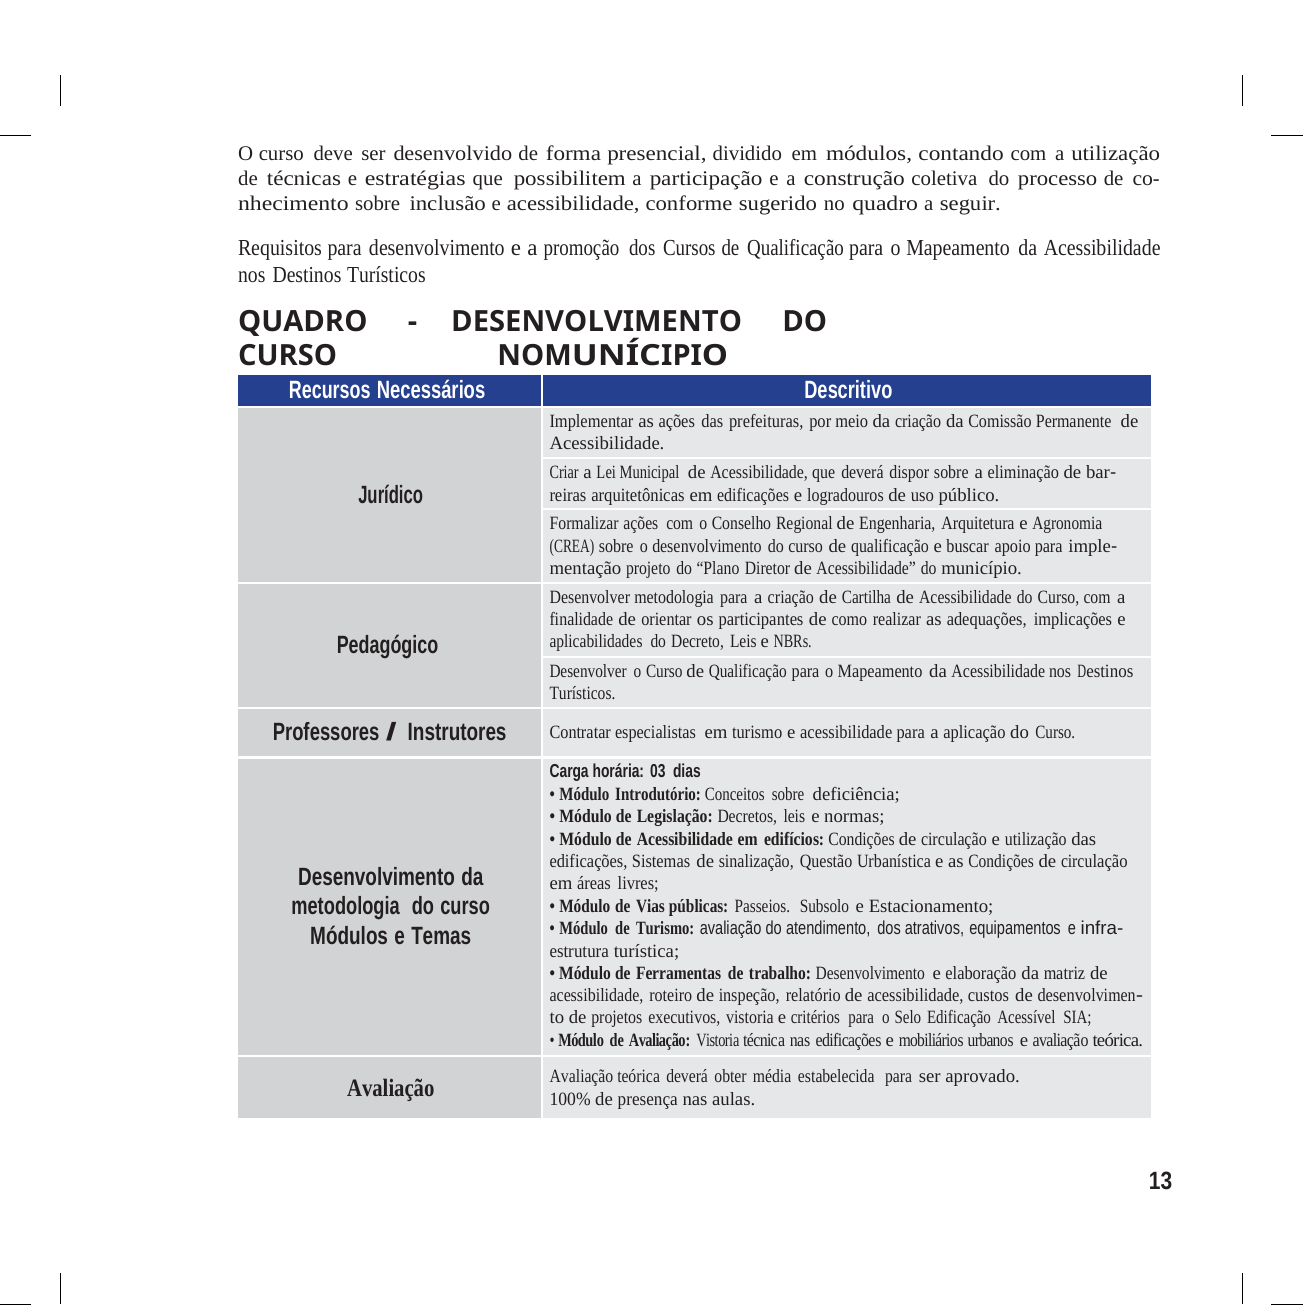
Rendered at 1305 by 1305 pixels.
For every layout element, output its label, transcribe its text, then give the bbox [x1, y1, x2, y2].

table_cell Pedagógico [238, 584, 541, 707]
table_cell Contratar especialistas em turismo e acessibilidade para a aplicação do Curso. [543, 709, 1151, 756]
table_cell Desenvolver metodologia para a criação de Cartilha de Acessibilidade do Curso, com a finalidade de orientar os participantes de como realizar as adequações, implicações e aplicabilidades do Decreto, Leis e NBRs. [543, 584, 1151, 656]
table_cell Criar a Lei Municipal de Acessibilidade, que deverá dispor sobre a eliminação de bar- reiras arquitetônicas em edificações e logradouros de uso público. [543, 459, 1151, 508]
table_cell Professores / Instrutores [238, 709, 541, 756]
table_cell Avaliação [238, 1057, 541, 1118]
table_header Recursos Necessários [238, 375, 541, 406]
text Requisitos para desenvolvimento e a promoção dos Cursos de Qualificação para o Mapeamento da Acessibilidade nos Destinos Turísticos [238, 234, 1161, 287]
table_cell Formalizar ações com o Conselho Regional de Engenharia, Arquitetura e Agronomia (CREA) sobre o desenvolvimento do curso de qualificação e buscar apoio para imple- mentação projeto do “Plano Diretor de Acessibilidade” do município. [543, 510, 1151, 582]
table_cell Avaliação teórica deverá obter média estabelecida para ser aprovado. 100% de presença nas aulas. [543, 1057, 1151, 1118]
table_cell Carga horária: 03 dias • Módulo Introdutório: Conceitos sobre deficiência; • Módulo de Legislação: Decretos, leis e normas; • Módulo de Acessibilidade em edifícios: Condições de circulação e utilização das edificações, Sistemas de sinalização, Questão Urbanística e as Condições de circulação em áreas livres; • Módulo de Vias públicas: Passeios. Subsolo e Estacionamento; • Módulo de Turismo: avaliação do atendimento, dos atrativos, equipamentos e infra- estrutura turística; • Módulo de Ferramentas de trabalho: Desenvolvimento e elaboração da matriz de acessibilidade, roteiro de inspeção, relatório de acessibilidade, custos de desenvolvimen- to de projetos executivos, vistoria e critérios para o Selo Edificação Acessível SIA; • Módulo de Avaliação: Vistoria técnica nas edificações e mobiliários urbanos e avaliação teórica. [543, 759, 1151, 1055]
text O curso deve ser desenvolvido de forma presencial, dividido em módulos, contando com a utilização de técnicas e estratégias que possibilitem a participação e a construção coletiva do processo de co- nhecimento sobre inclusão e acessibilidade, conforme sugerido no quadro a seguir. [238, 141, 1161, 215]
table_cell Jurídico [238, 408, 541, 582]
table_cell Desenvolvimento da metodologia do curso Módulos e Temas [238, 759, 541, 1055]
table_cell Implementar as ações das prefeituras, por meio da criação da Comissão Permanente de Acessibilidade. [543, 408, 1151, 457]
table_cell Desenvolver o Curso de Qualificação para o Mapeamento da Acessibilidade nos Destinos Turísticos. [543, 658, 1151, 707]
text 13 [0, 1166, 1172, 1194]
table_header Descritivo [543, 375, 1151, 406]
text QUADRO - DESENVOLVIMENTO DO CURSO NO MUNÍCIPIO [238, 303, 827, 370]
